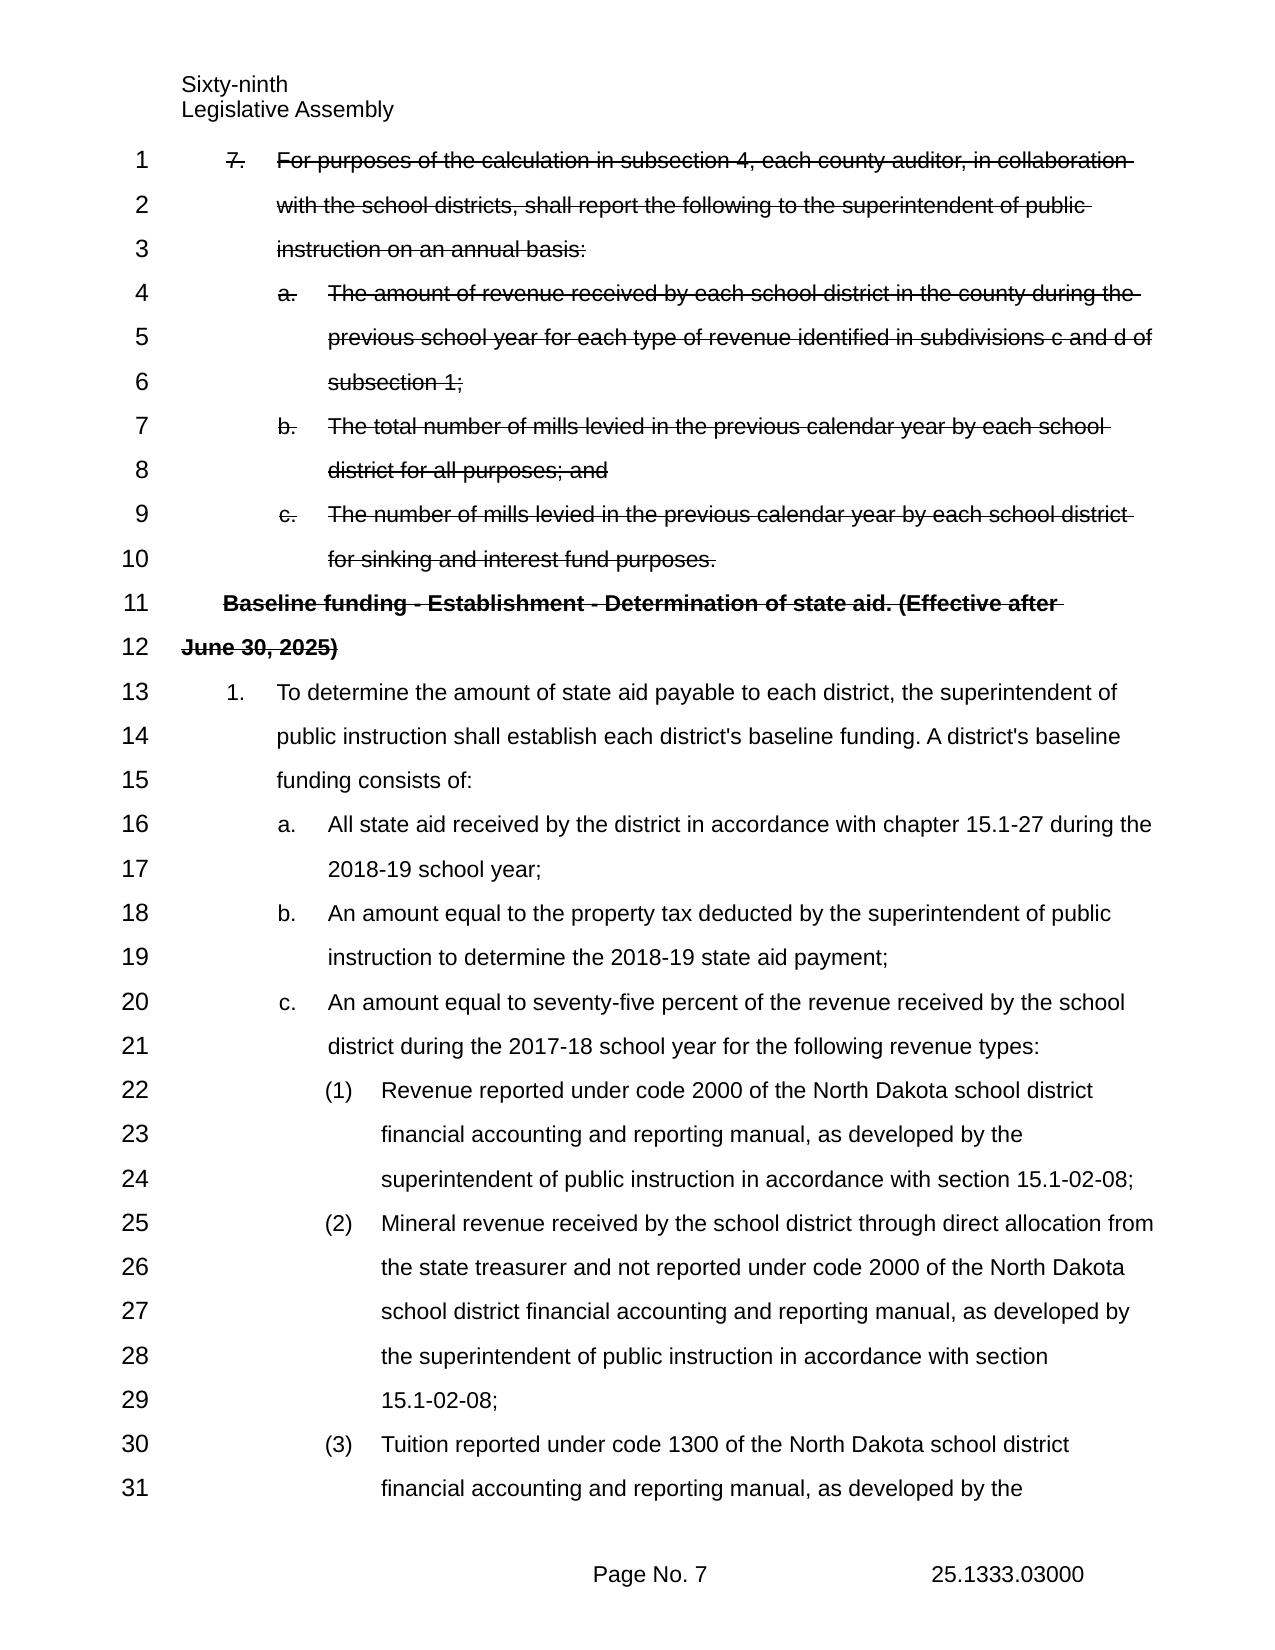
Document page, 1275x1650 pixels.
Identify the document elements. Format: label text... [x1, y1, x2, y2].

text 1. To determine the amount of state aid payable to each district, the superintendent of public instruction shall establish each district's baseline funding. A district's baseline funding consists of: [181, 664, 1154, 797]
text (2) Mineral revenue received by the school district through direct allocation from the state treasurer and not reported under code 2000 of the North Dakota school district financial accounting and reporting manual, as developed by the superintendent of public instruction in accordance with section 15.1‑02‑08; [181, 1196, 1154, 1417]
text 7. For purposes of the calculation in subsection 4, each county auditor, in collaboration with the school districts, shall report the following to the superintendent of public instruction on an annual basis: [181, 133, 1154, 266]
text a. All state aid received by the district in accordance with chapter 15.1‑27 during the 2018‑19 school year; [181, 797, 1154, 886]
text (1) Revenue reported under code 2000 of the North Dakota school district financial accounting and reporting manual, as developed by the superintendent of public instruction in accordance with section 15.1‑02‑08; [181, 1063, 1154, 1196]
text c. The number of mills levied in the previous calendar year by each school district for sinking and interest fund purposes. [181, 487, 1154, 576]
text a. The amount of revenue received by each school district in the county during the previous school year for each type of revenue identified in subdivisions c and d of subsection 1; [181, 266, 1154, 399]
text (3) Tuition reported under code 1300 of the North Dakota school district financial accounting and reporting manual, as developed by the [181, 1417, 1154, 1506]
text Baseline funding ‑ Establishment ‑ Determination of state aid. (Effective after June 30, 2025) [181, 576, 1154, 664]
text b. The total number of mills levied in the previous calendar year by each school district for all purposes; and [181, 399, 1154, 487]
text b. An amount equal to the property tax deducted by the superintendent of public instruction to determine the 2018‑19 state aid payment; [181, 886, 1154, 974]
text c. An amount equal to seventy‑five percent of the revenue received by the school district during the 2017‑18 school year for the following revenue types: [181, 974, 1154, 1063]
